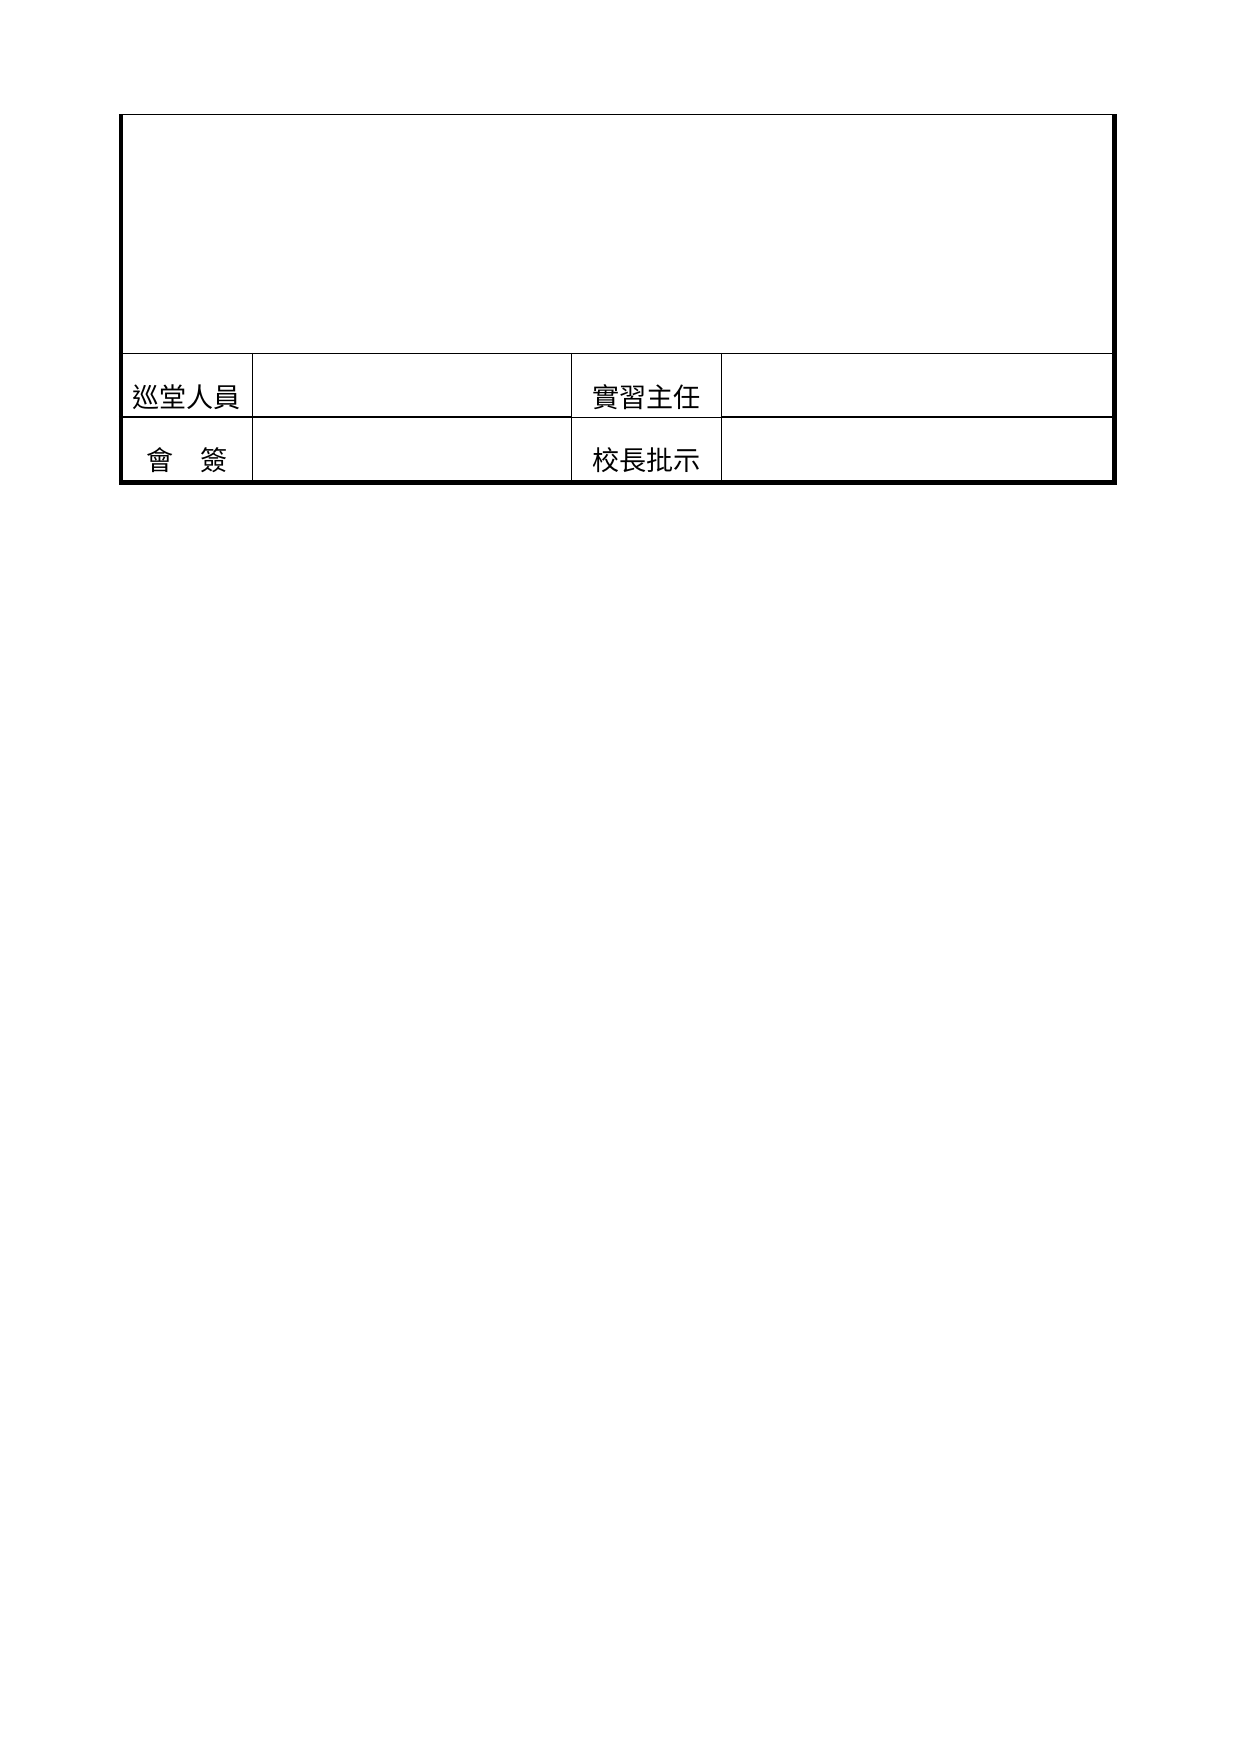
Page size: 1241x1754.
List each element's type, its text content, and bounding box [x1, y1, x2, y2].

table_cell 巡堂人員 [123, 354, 252, 416]
table_cell 校長批示 [572, 418, 721, 480]
table_cell [253, 418, 571, 480]
table_cell [722, 354, 1112, 416]
table_cell 會 簽 [123, 418, 252, 480]
table_cell [722, 418, 1112, 480]
table_cell [253, 354, 571, 416]
table_cell 實習主任 [572, 354, 721, 416]
table_cell [123, 115, 1112, 353]
